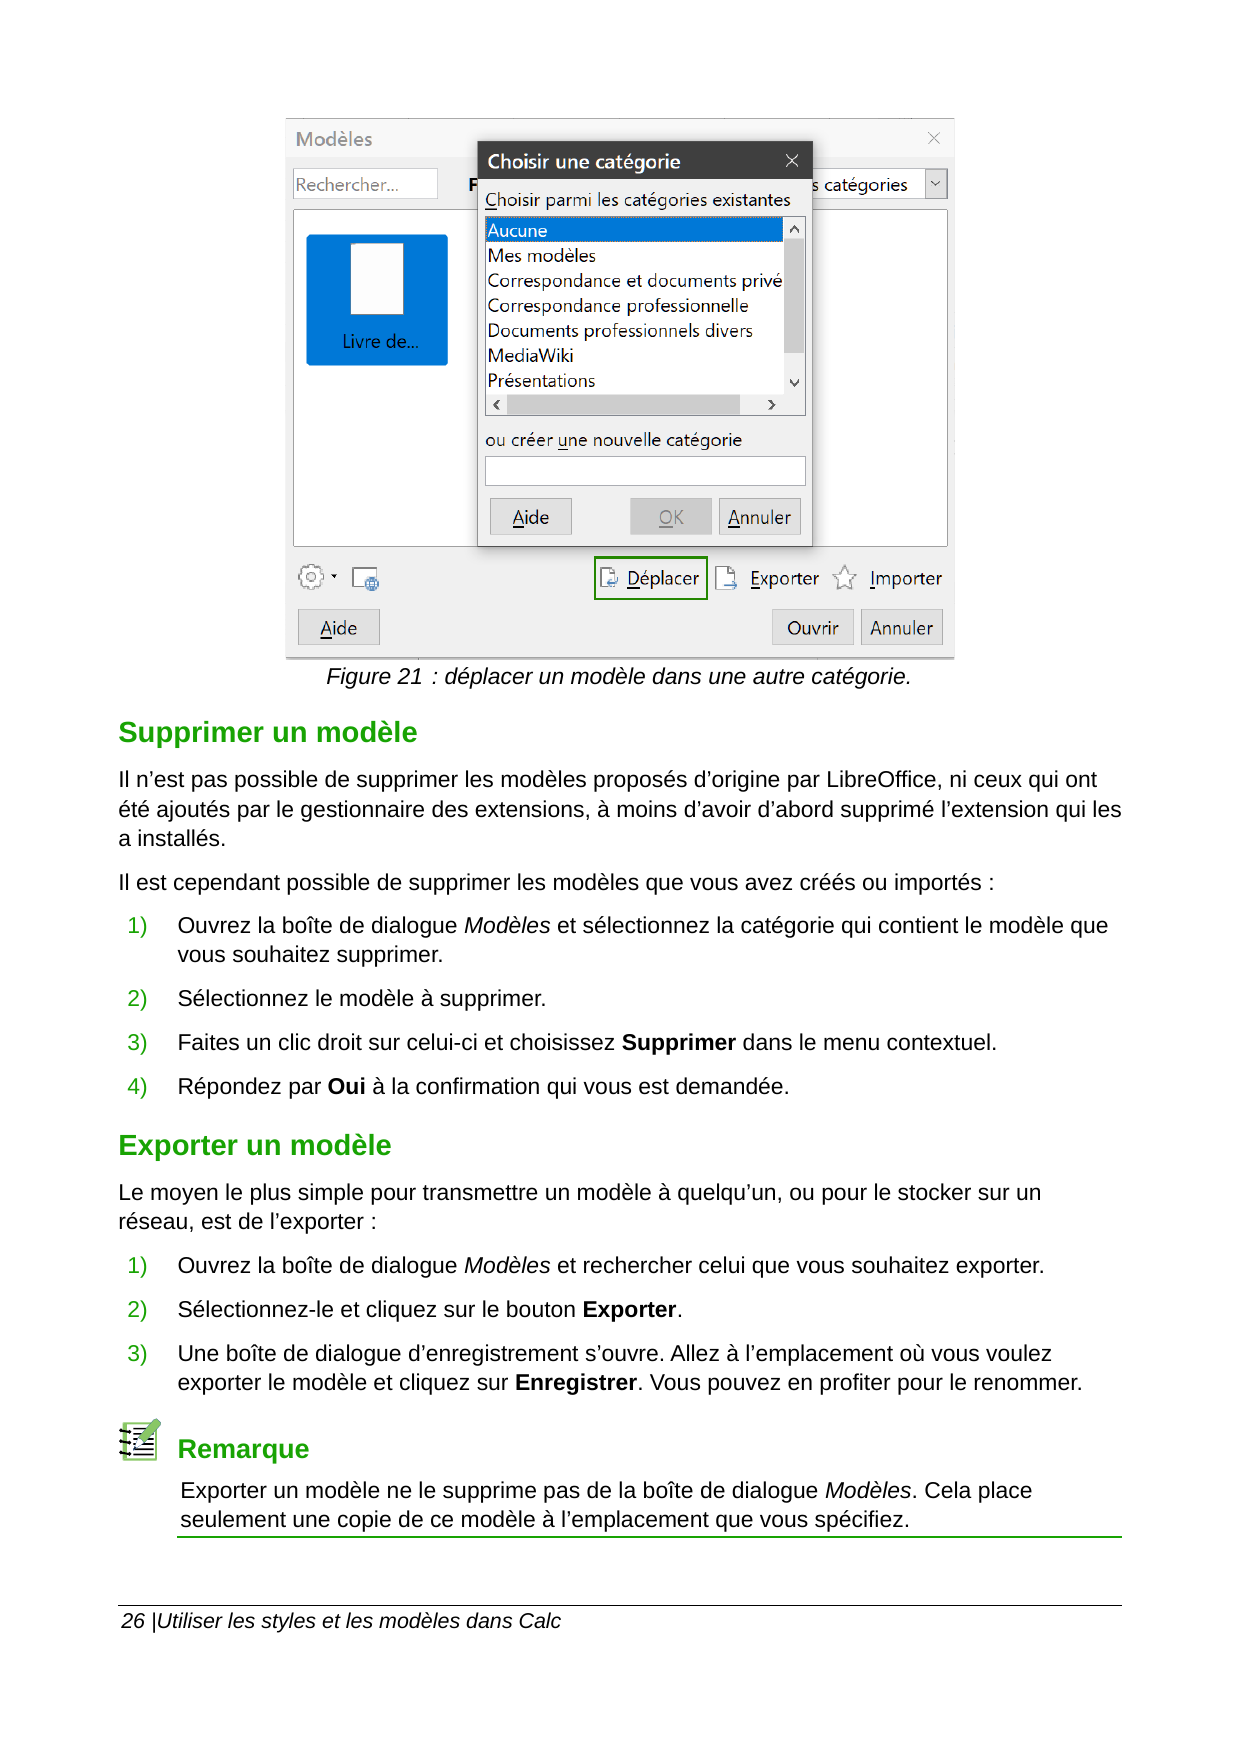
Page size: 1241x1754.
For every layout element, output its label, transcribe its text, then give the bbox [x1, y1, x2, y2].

list Une boîte de dialogue d’enregistrement s’ouvre. Allez à l’emplacement où vous voulez exporter le modèle et cliquez sur Enregistrer. Vous pouvez en profiter pour le renommer. [148, 1337, 1122, 1395]
text Il n’est pas possible de supprimer les modèles proposés d’origine par LibreOffice, ni ceux qui ont été ajoutés par le gestionnaire des extensions, à moins d’avoir d’abord supprimé l’extension qui les a installés. [118, 764, 1122, 851]
list Faites un clic droit sur celui-ci et choisissez Supprimer dans le menu contextuel. [148, 1026, 1122, 1055]
list Répondez par Oui à la confirmation qui vous est demandée. [148, 1070, 1122, 1099]
text Exporter un modèle ne le supprime pas de la boîte de dialogue Modèles. Cela place seulement une copie de ce modèle à l’emplacement que vous spécifiez. [177, 1472, 1122, 1536]
text Il est cependant possible de supprimer les modèles que vous avez créés ou importés : [118, 866, 1122, 895]
subtitle Exporter un modèle [118, 1128, 1122, 1162]
list Remarque [118, 1417, 1122, 1464]
list Sélectionnez le modèle à supprimer. [148, 982, 1122, 1012]
text Figure 21 : déplacer un modèle dans une autre catégorie. [118, 660, 1122, 689]
list Ouvrez la boîte de dialogue Modèles et rechercher celui que vous souhaitez exporter. [148, 1249, 1122, 1278]
text Le moyen le plus simple pour transmettre un modèle à quelqu’un, ou pour le stocker sur un réseau, est de l’exporter : [118, 1176, 1122, 1235]
list Sélectionnez-le et cliquez sur le bouton Exporter. [148, 1293, 1122, 1322]
list Ouvrez la boîte de dialogue Modèles et sélectionnez la catégorie qui contient le modèle que vous souhaitez supprimer. [148, 909, 1122, 968]
picture [285, 118, 955, 660]
subtitle Supprimer un modèle [118, 716, 1122, 749]
